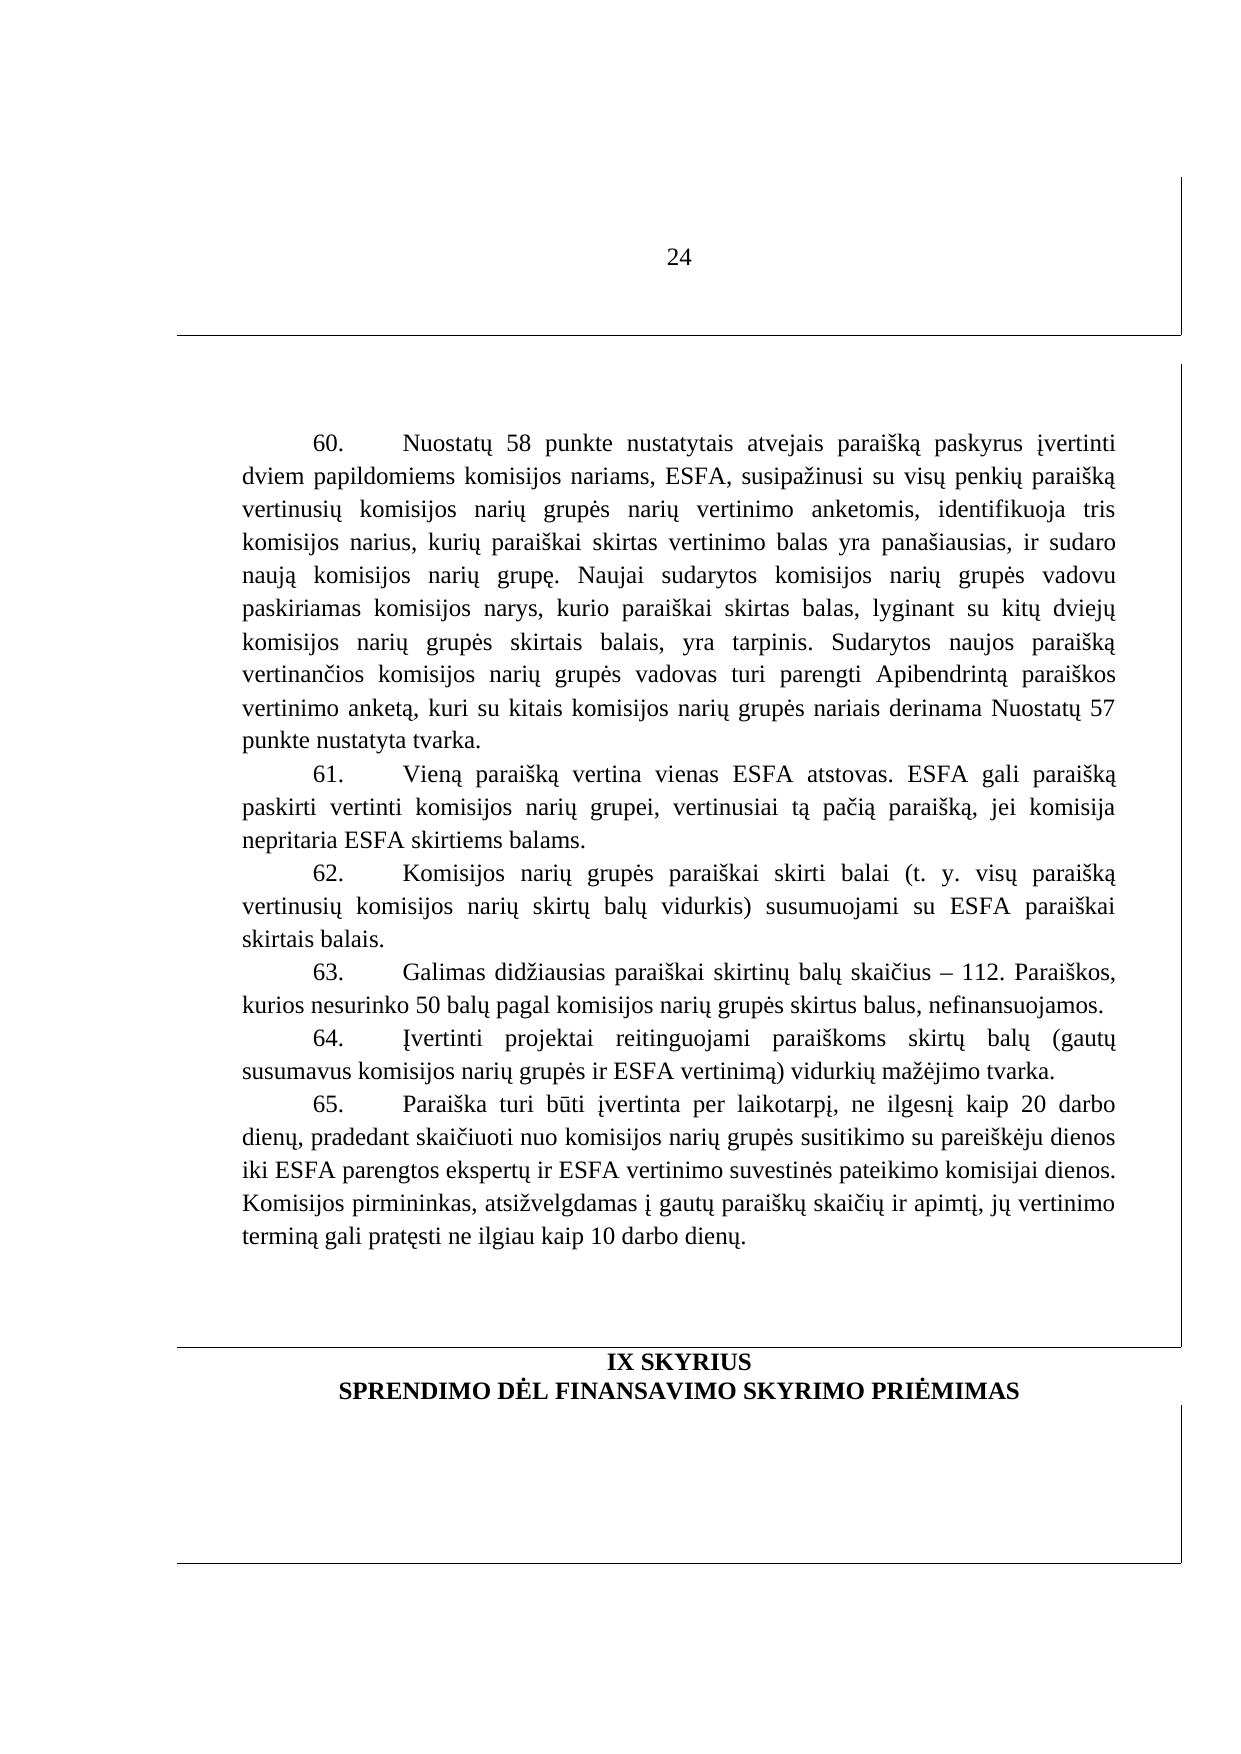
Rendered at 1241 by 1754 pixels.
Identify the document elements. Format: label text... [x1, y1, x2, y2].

text 63. Galimas didžiausias paraiškai skirtinų balų skaičius – 112. Paraiškos, kurios nesurinko 50 balų pagal komisijos narių grupės skirtus balus, nefinansuojamos. [177, 892, 1181, 958]
text 65. Paraiška turi būti įvertinta per laikotarpį, ne ilgesnį kaip 20 darbo dienų, pradedant skaičiuoti nuo komisijos narių grupės susitikimo su pareiškėju dienos iki ESFA parengtos ekspertų ir ESFA vertinimo suvestinės pateikimo komisijai dienos. Komisijos pirmininkas, atsižvelgdamas į gautų paraiškų skaičių ir apimtį, jų vertinimo terminą gali pratęsti ne ilgiau kaip 10 darbo dienų. [177, 1024, 1181, 1250]
text SPRENDIMO DĖL FINANSAVIMO SKYRIMO PRIĖMIMAS [177, 1376, 1181, 1405]
text 64. Įvertinti projektai reitinguojami paraiškoms skirtų balų (gautų susumavus komisijos narių grupės ir ESFA vertinimą) vidurkių mažėjimo tvarka. [177, 958, 1181, 1024]
text 62. Komisijos narių grupės paraiškai skirti balai (t. y. visų paraišką vertinusių komisijos narių skirtų balų vidurkis) susumuojami su ESFA paraiškai skirtais balais. [177, 793, 1181, 892]
text 60. Nuostatų 58 punkte nustatytais atvejais paraišką paskyrus įvertinti dviem papildomiems komisijos nariams, ESFA, susipažinusi su visų penkių paraišką vertinusių komisijos narių grupės narių vertinimo anketomis, identifikuoja tris komisijos narius, kurių paraiškai skirtas vertinimo balas yra panašiausias, ir sudaro naują komisijos narių grupę. Naujai sudarytos komisijos narių grupės vadovu paskiriamas komisijos narys, kurio paraiškai skirtas balas, lyginant su kitų dviejų komisijos narių grupės skirtais balais, yra tarpinis. Sudarytos naujos paraišką vertinančios komisijos narių grupės vadovas turi parengti Apibendrintą paraiškos vertinimo anketą, kuri su kitais komisijos narių grupės nariais derinama Nuostatų 57 punkte nustatyta tvarka. [177, 364, 1181, 694]
text IX SKYRIUS [177, 1347, 1181, 1376]
text 61. Vieną paraišką vertina vienas ESFA atstovas. ESFA gali paraišką paskirti vertinti komisijos narių grupei, vertinusiai tą pačią paraišką, jei komisija nepritaria ESFA skirtiems balams. [177, 694, 1181, 793]
